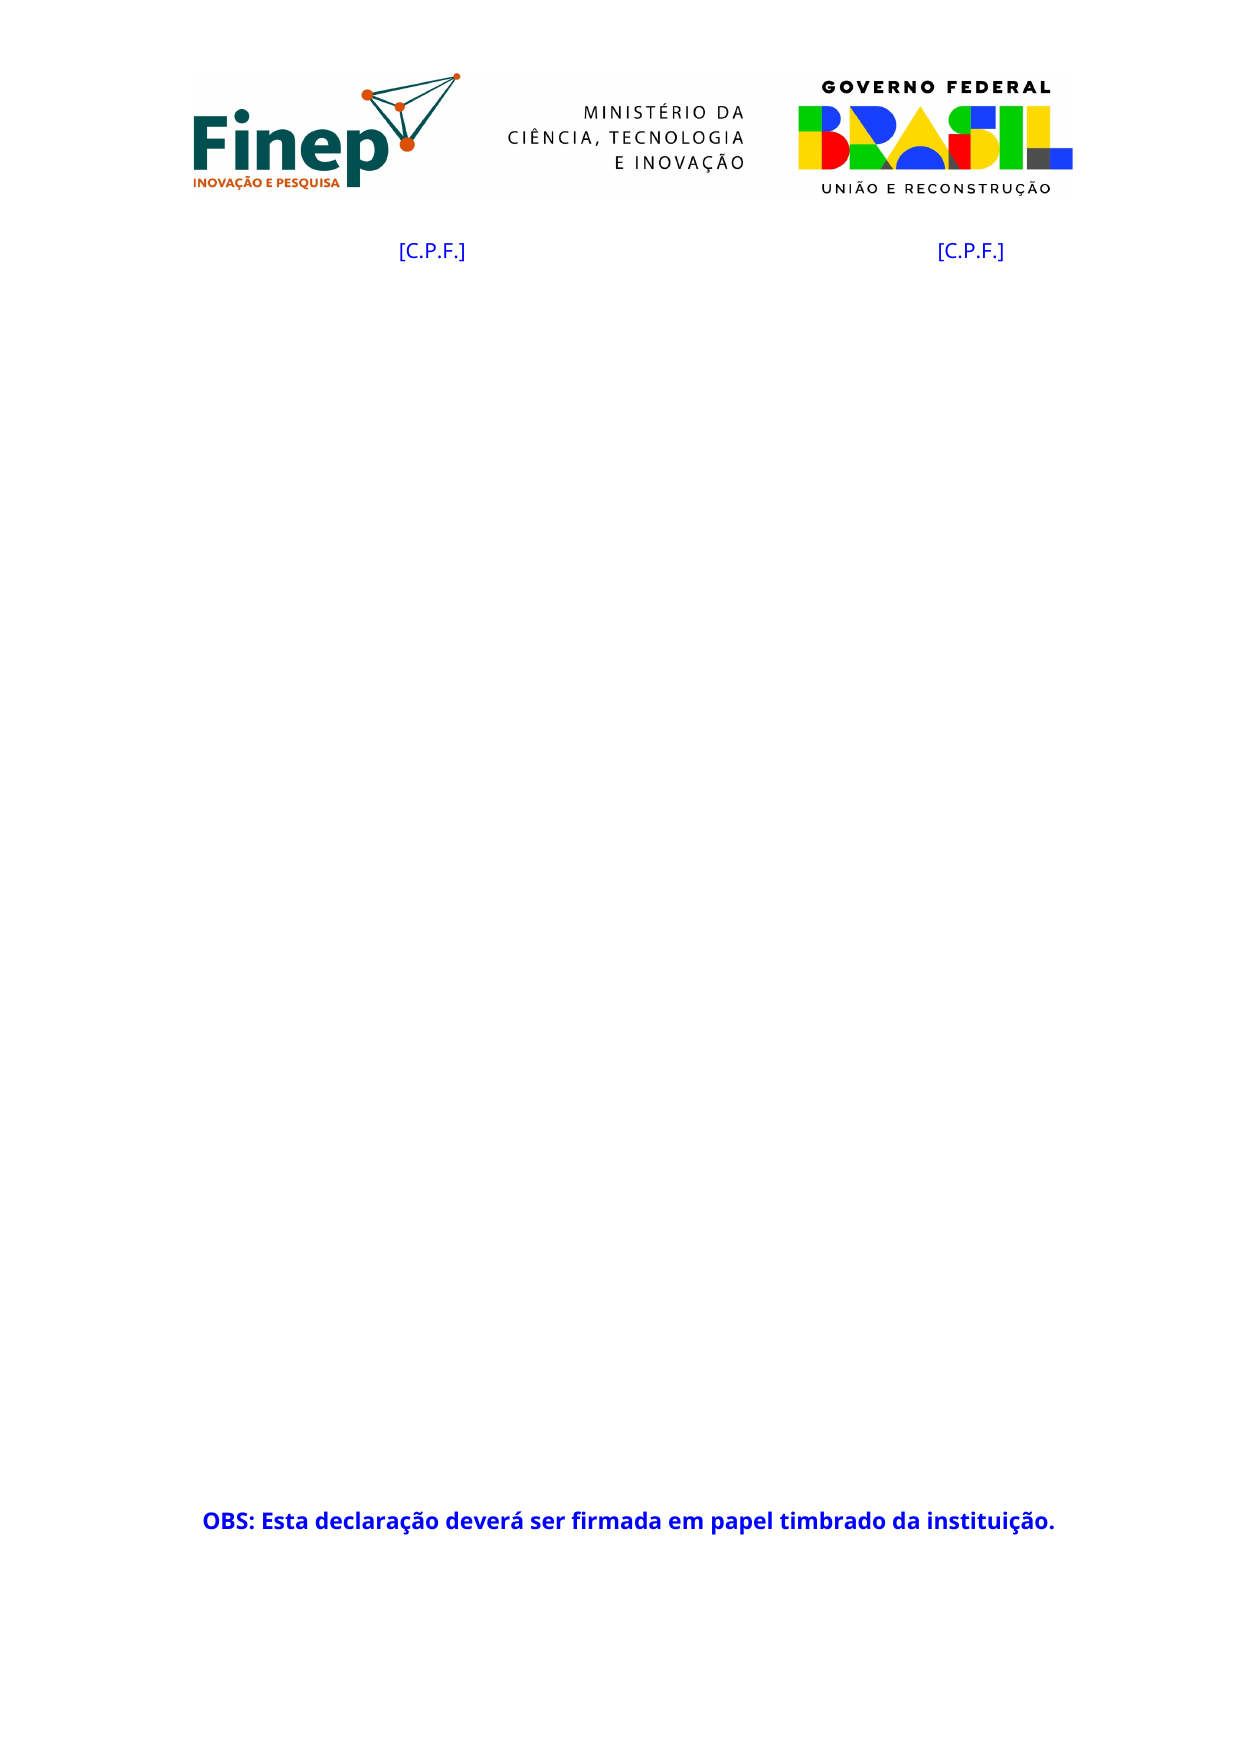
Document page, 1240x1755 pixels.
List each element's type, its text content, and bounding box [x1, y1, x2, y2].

table_header [C.P.F.] [148, 236, 687, 293]
table_header [C.P.F.] [687, 236, 1225, 293]
